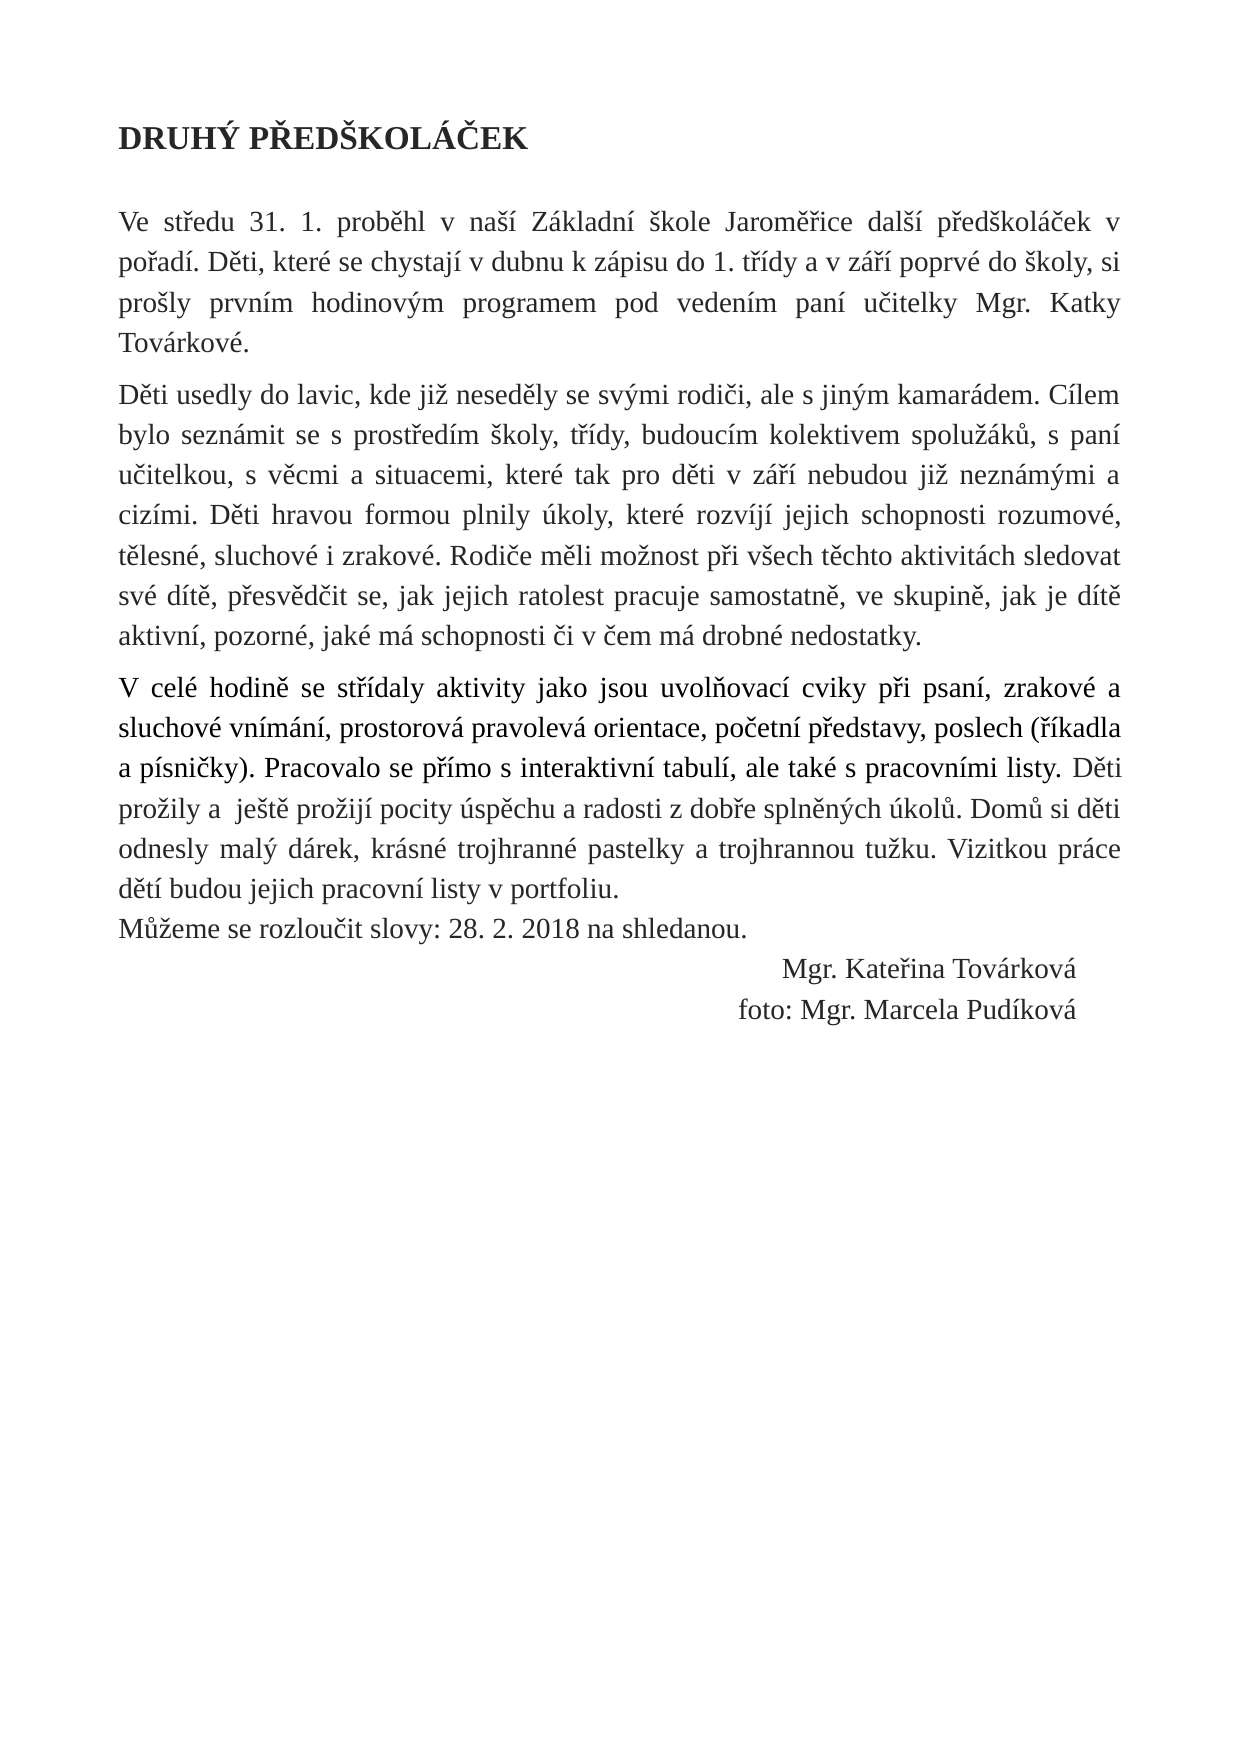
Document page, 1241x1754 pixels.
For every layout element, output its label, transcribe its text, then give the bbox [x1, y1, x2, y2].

text DRUHÝ PŘEDŠKOLÁČEK [118, 118, 1122, 156]
text foto: Mgr. Marcela Pudíková [118, 992, 1122, 1025]
text V celé hodině se střídaly aktivity jako jsou uvolňovací cviky při psaní, zrakové a sluchové vnímání, prostorová pravolevá orientace, početní představy, poslech (říkadla a písničky). Pracovalo se přímo s interaktivní tabulí, ale také s pracovními listy. Děti prožily a ještě prožijí pocity úspěchu a radosti z dobře splněných úkolů. Domů si děti odnesly malý dárek, krásné trojhranné pastelky a trojhrannou tužku. Vizitkou práce dětí budou jejich pracovní listy v portfoliu. [118, 670, 1122, 905]
text Děti usedly do lavic, kde již neseděly se svými rodiči, ale s jiným kamarádem. Cílem bylo seznámit se s prostředím školy, třídy, budoucím kolektivem spolužáků, s paní učitelkou, s věcmi a situacemi, které tak pro děti v září nebudou již neznámými a cizími. Děti hravou formou plnily úkoly, které rozvíjí jejich schopnosti rozumové, tělesné, sluchové i zrakové. Rodiče měli možnost při všech těchto aktivitách sledovat své dítě, přesvědčit se, jak jejich ratolest pracuje samostatně, ve skupině, jak je dítě aktivní, pozorné, jaké má schopnosti či v čem má drobné nedostatky. [118, 377, 1122, 652]
text Mgr. Kateřina Továrková [118, 952, 1122, 985]
text Můžeme se rozloučit slovy: 28. 2. 2018 na shledanou. [118, 911, 1122, 945]
text Ve středu 31. 1. proběhl v naší Základní škole Jaroměřice další předškoláček v pořadí. Děti, které se chystají v dubnu k zápisu do 1. třídy a v září poprvé do školy, si prošly prvním hodinovým programem pod vedením paní učitelky Mgr. Katky Továrkové. [118, 204, 1122, 358]
